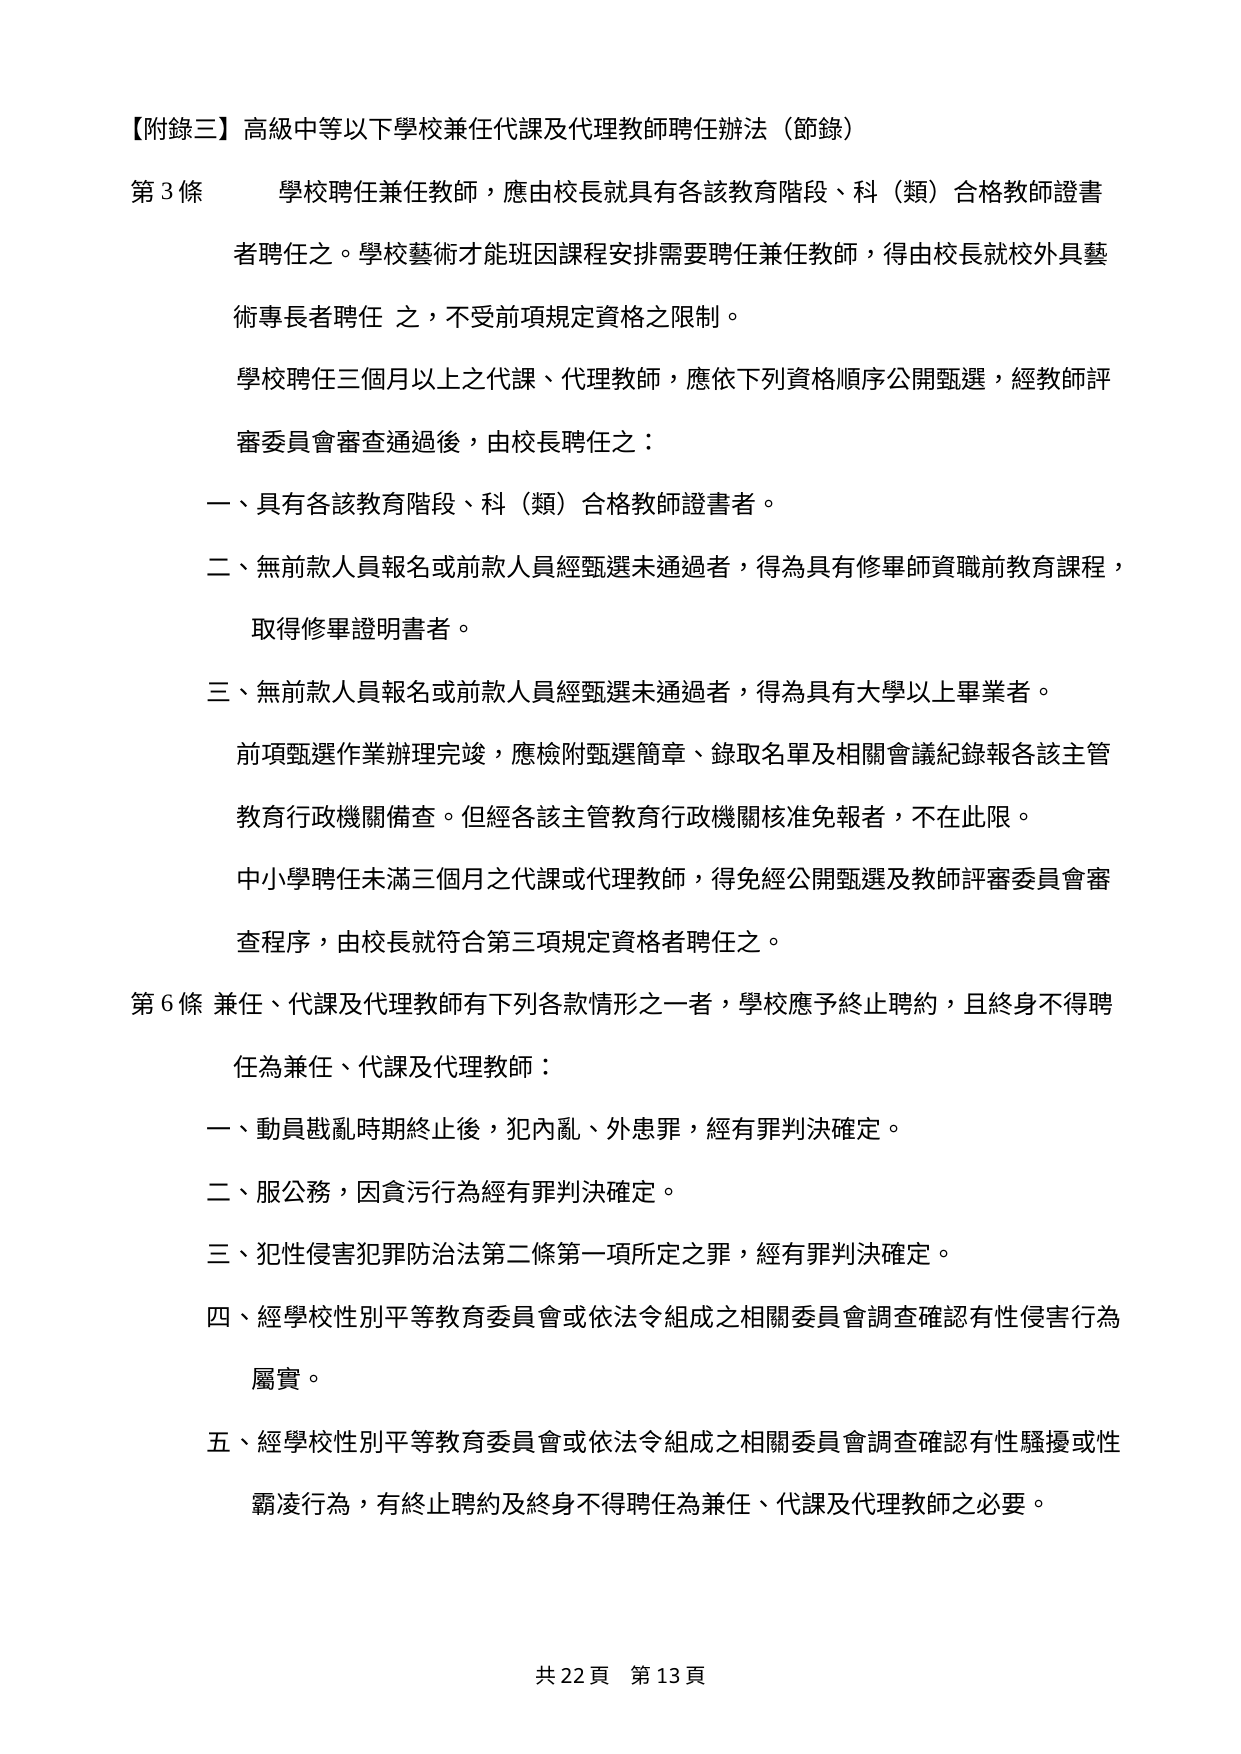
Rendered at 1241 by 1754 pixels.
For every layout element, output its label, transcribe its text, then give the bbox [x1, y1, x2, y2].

text 一、具有各該教育階段、科（類）合格教師證書者。 [207, 461, 1122, 523]
text 前項甄選作業辦理完竣，應檢附甄選簡章、錄取名單及相關會議紀錄報各該主管教育行政機關備查。但經各該主管教育行政機關核准免報者，不在此限。 [236, 711, 1122, 836]
text 一、動員戡亂時期終止後，犯內亂、外患罪，經有罪判決確定。 [207, 1086, 1122, 1148]
text 五、經學校性別平等教育委員會或依法令組成之相關委員會調查確認有性騷擾或性霸凌行為，有終止聘約及終身不得聘任為兼任、代課及代理教師之必要。 [207, 1398, 1122, 1523]
text 第3條 學校聘任兼任教師，應由校長就具有各該教育階段、科（類）合格教師證書者聘任之。學校藝術才能班因課程安排需要聘任兼任教師，得由校長就校外具藝術專長者聘任 之，不受前項規定資格之限制。 [131, 148, 1122, 336]
text 第6條 兼任、代課及代理教師有下列各款情形之一者，學校應予終止聘約，且終身不得聘任為兼任、代課及代理教師： [131, 961, 1122, 1086]
text 三、犯性侵害犯罪防治法第二條第一項所定之罪，經有罪判決確定。 [207, 1211, 1122, 1273]
text 二、無前款人員報名或前款人員經甄選未通過者，得為具有修畢師資職前教育課程，取得修畢證明書者。 [207, 523, 1122, 648]
text 中小學聘任未滿三個月之代課或代理教師，得免經公開甄選及教師評審委員會審查程序，由校長就符合第三項規定資格者聘任之。 [236, 836, 1122, 961]
text 學校聘任三個月以上之代課、代理教師，應依下列資格順序公開甄選，經教師評審委員會審查通過後，由校長聘任之： [236, 336, 1122, 461]
text 【附錄三】高級中等以下學校兼任代課及代理教師聘任辦法（節錄） [118, 86, 1122, 148]
text 二、服公務，因貪污行為經有罪判決確定。 [207, 1148, 1122, 1211]
text 三、無前款人員報名或前款人員經甄選未通過者，得為具有大學以上畢業者。 [207, 648, 1122, 711]
text 四、經學校性別平等教育委員會或依法令組成之相關委員會調查確認有性侵害行為屬實。 [207, 1273, 1122, 1398]
